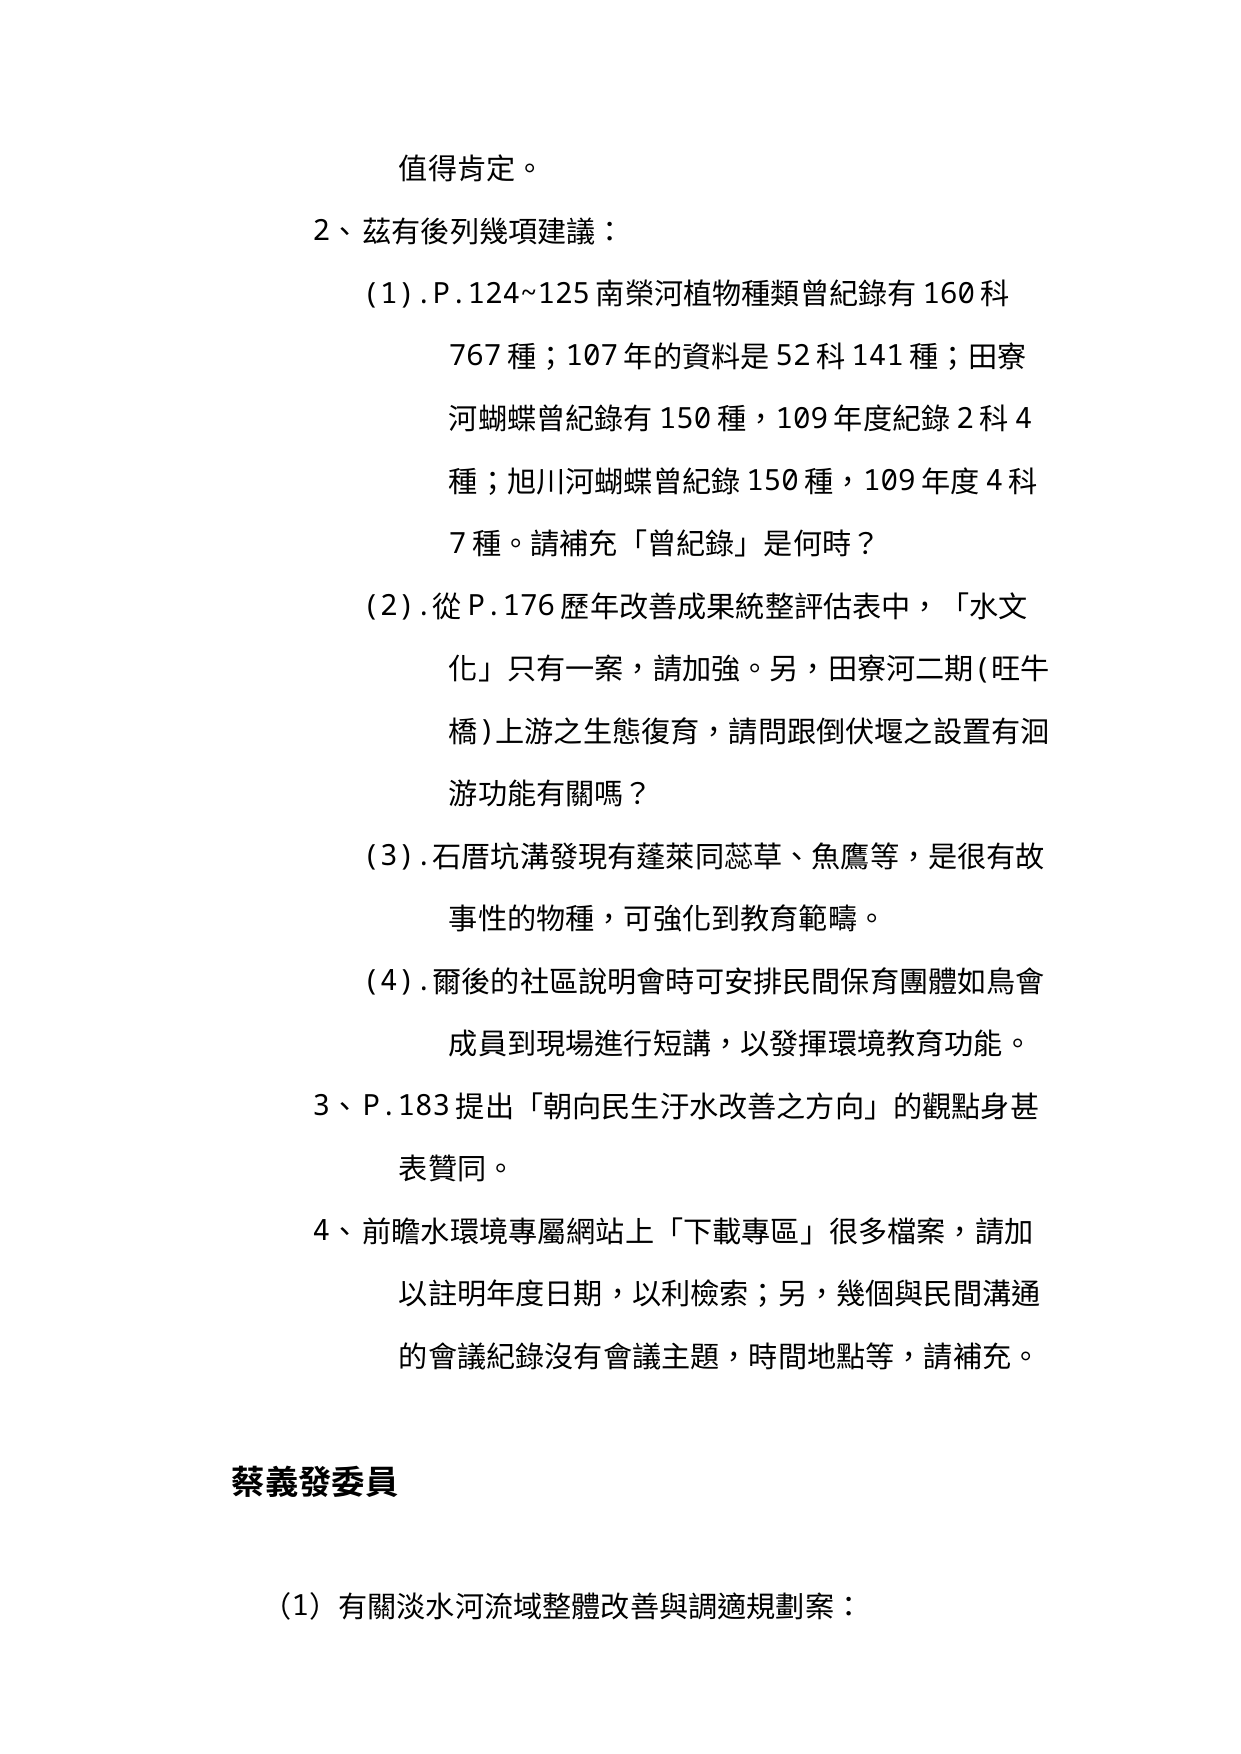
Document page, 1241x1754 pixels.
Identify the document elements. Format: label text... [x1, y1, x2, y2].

list 茲有後列幾項建議： [312, 188, 1053, 250]
list P.124~125南榮河植物種類曾紀錄有160科767種；107年的資料是52科141種；田寮河蝴蝶曾紀錄有150種，109年度紀錄2科4種；旭川河蝴蝶曾紀錄150種，109年度4科7種。請補充「曾紀錄」是何時？ [362, 250, 1053, 563]
text 蔡義發委員 [231, 1438, 1053, 1500]
list 前瞻水環境專屬網站上「下載專區」很多檔案，請加以註明年度日期，以利檢索；另，幾個與民間溝通的會議紀錄沒有會議主題，時間地點等，請補充。 [312, 1188, 1053, 1375]
list 從P.176歷年改善成果統整評估表中，「水文化」只有一案，請加強。另，田寮河二期(旺牛橋)上游之生態復育，請問跟倒伏堰之設置有洄游功能有關嗎？ [362, 563, 1053, 813]
list 值得肯定。 [312, 125, 1053, 188]
list 石厝坑溝發現有蓬萊同蕊草、魚鷹等，是很有故事性的物種，可強化到教育範疇。 [362, 813, 1053, 938]
list 有關淡水河流域整體改善與調適規劃案： [262, 1563, 1053, 1625]
list 爾後的社區說明會時可安排民間保育團體如鳥會成員到現場進行短講，以發揮環境教育功能。 [362, 938, 1053, 1063]
list P.183提出「朝向民生汙水改善之方向」的觀點身甚表贊同。 [312, 1063, 1053, 1188]
